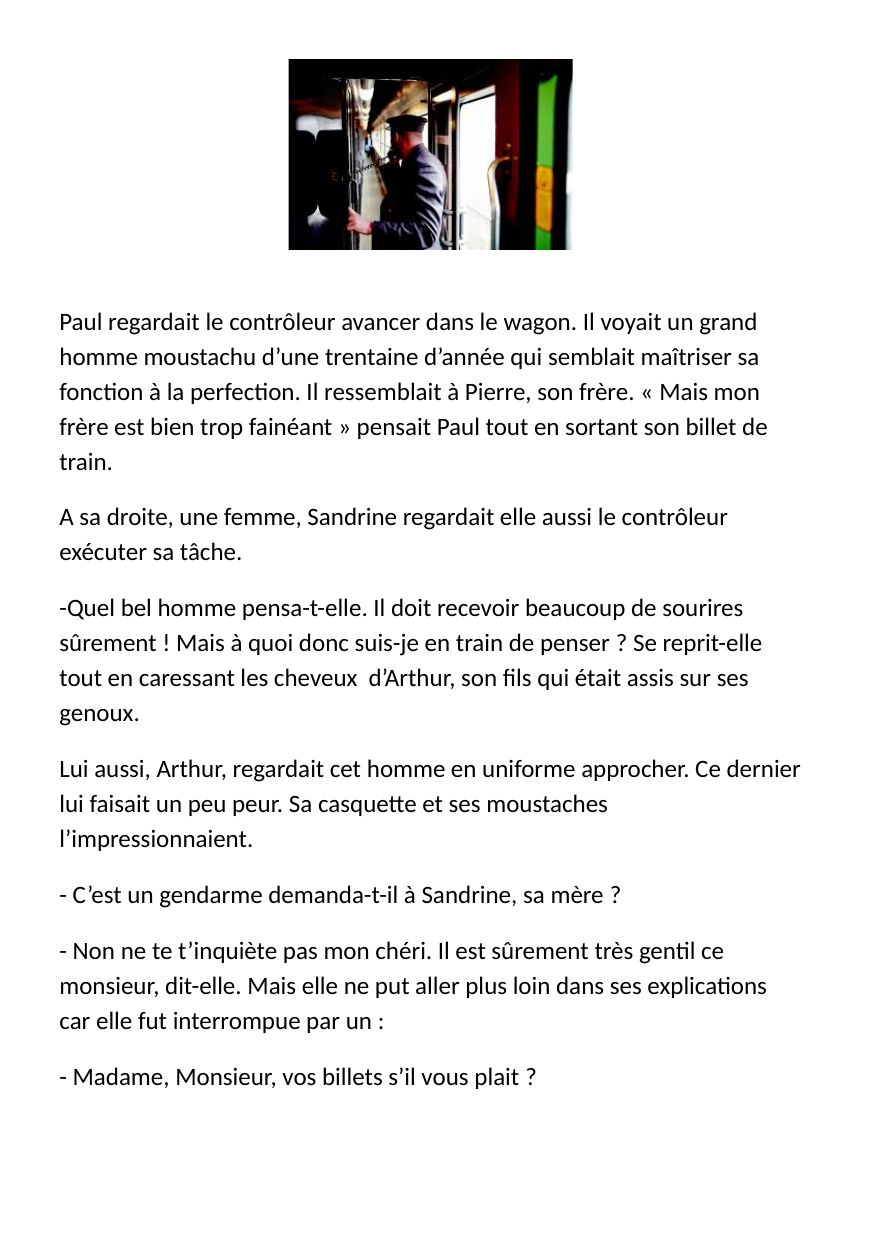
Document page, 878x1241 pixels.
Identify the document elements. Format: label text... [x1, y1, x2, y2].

picture [288, 59, 573, 250]
text - Non ne te t’inquiète pas mon chéri. Il est sûrement très gentil ce monsieur, dit-elle. Mais elle ne put aller plus loin dans ses explications car elle fut interrompue par un : [59, 935, 802, 1035]
text -Quel bel homme pensa-t-elle. Il doit recevoir beaucoup de sourires sûrement ! Mais à quoi donc suis-je en train de penser ? Se reprit-elle tout en caressant les cheveux d’Arthur, son fils qui était assis sur ses genoux. [59, 592, 802, 728]
text Lui aussi, Arthur, regardait cet homme en uniforme approcher. Ce dernier lui faisait un peu peur. Sa casquette et ses moustaches l’impressionnaient. [59, 753, 802, 854]
text - Madame, Monsieur, vos billets s’il vous plait ? [59, 1061, 802, 1091]
text Paul regardait le contrôleur avancer dans le wagon. Il voyait un grand homme moustachu d’une trentaine d’année qui semblait maîtriser sa fonction à la perfection. Il ressemblait à Pierre, son frère. « Mais mon frère est bien trop fainéant » pensait Paul tout en sortant son billet de train. [59, 306, 802, 476]
text - C’est un gendarme demanda-t-il à Sandrine, sa mère ? [59, 879, 802, 909]
text A sa droite, une femme, Sandrine regardait elle aussi le contrôleur exécuter sa tâche. [59, 501, 802, 567]
